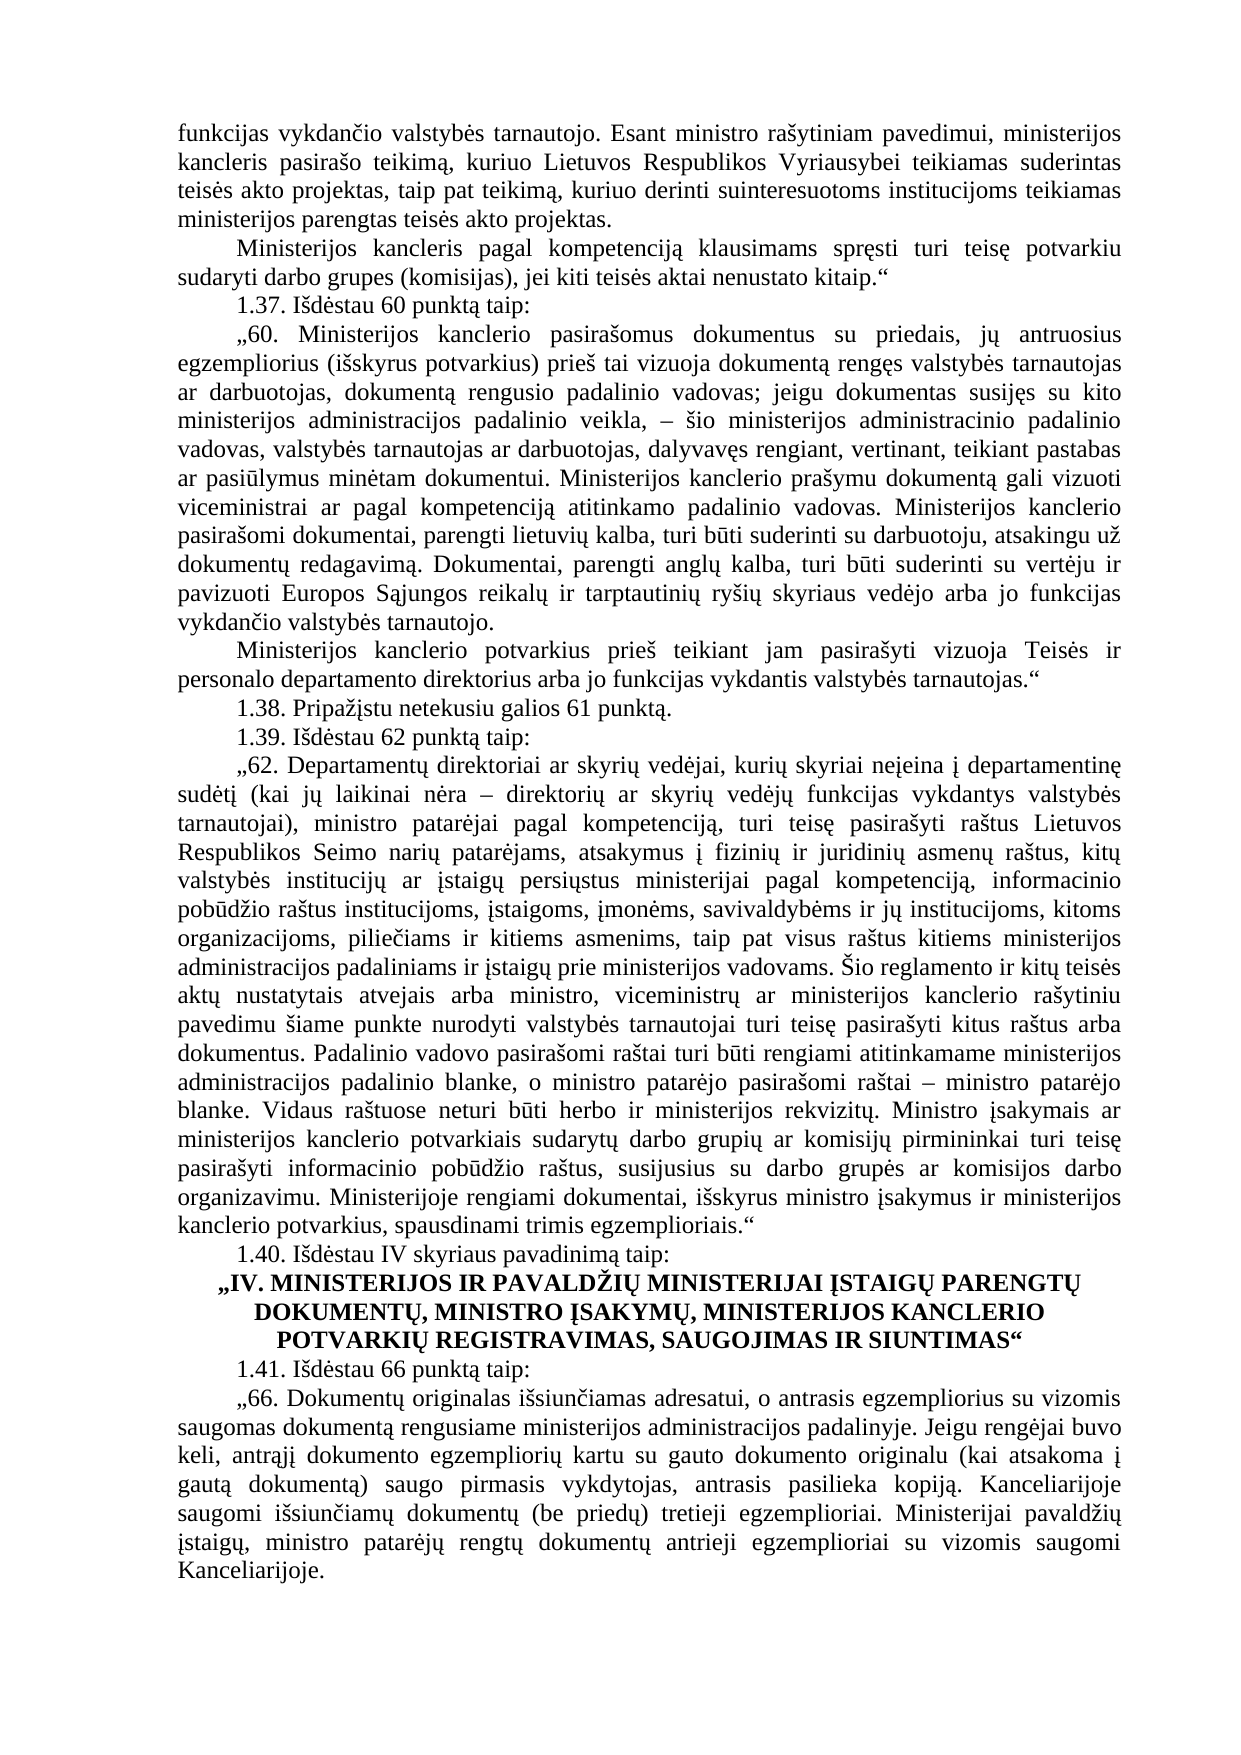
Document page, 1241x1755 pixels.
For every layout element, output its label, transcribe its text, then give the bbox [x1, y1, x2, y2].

text „IV. MINISTERIJOS IR PAVALDŽIŲ MINISTERIJAI ĮSTAIGŲ PARENGTŲ DOKUMENTŲ, MINISTRO ĮSAKYMŲ, MINISTERIJOS KANCLERIO POTVARKIŲ REGISTRAVIMAS, SAUGOJIMAS IR SIUNTIMAS“ [177, 1268, 1122, 1354]
text funkcijas vykdančio valstybės tarnautojo. Esant ministro rašytiniam pavedimui, ministerijos kancleris pasirašo teikimą, kuriuo Lietuvos Respublikos Vyriausybei teikiamas suderintas teisės akto projektas, taip pat teikimą, kuriuo derinti suinteresuotoms institucijoms teikiamas ministerijos parengtas teisės akto projektas. [177, 118, 1122, 233]
text 1.40. Išdėstau IV skyriaus pavadinimą taip: [177, 1239, 1122, 1268]
text Ministerijos kancleris pagal kompetenciją klausimams spręsti turi teisę potvarkiu sudaryti darbo grupes (komisijas), jei kiti teisės aktai nenustato kitaip.“ [177, 233, 1122, 291]
text Ministerijos kanclerio potvarkius prieš teikiant jam pasirašyti vizuoja Teisės ir personalo departamento direktorius arba jo funkcijas vykdantis valstybės tarnautojas.“ [177, 636, 1122, 693]
text 1.41. Išdėstau 66 punktą taip: [177, 1354, 1122, 1383]
text 1.39. Išdėstau 62 punktą taip: [177, 722, 1122, 751]
text „62. Departamentų direktoriai ar skyrių vedėjai, kurių skyriai neįeina į departamentinę sudėtį (kai jų laikinai nėra – direktorių ar skyrių vedėjų funkcijas vykdantys valstybės tarnautojai), ministro patarėjai pagal kompetenciją, turi teisę pasirašyti raštus Lietuvos Respublikos Seimo narių patarėjams, atsakymus į fizinių ir juridinių asmenų raštus, kitų valstybės institucijų ar įstaigų persiųstus ministerijai pagal kompetenciją, informacinio pobūdžio raštus institucijoms, įstaigoms, įmonėms, savivaldybėms ir jų institucijoms, kitoms organizacijoms, piliečiams ir kitiems asmenims, taip pat visus raštus kitiems ministerijos administracijos padaliniams ir įstaigų prie ministerijos vadovams. Šio reglamento ir kitų teisės aktų nustatytais atvejais arba ministro, viceministrų ar ministerijos kanclerio rašytiniu pavedimu šiame punkte nurodyti valstybės tarnautojai turi teisę pasirašyti kitus raštus arba dokumentus. Padalinio vadovo pasirašomi raštai turi būti rengiami atitinkamame ministerijos administracijos padalinio blanke, o ministro patarėjo pasirašomi raštai – ministro patarėjo blanke. Vidaus raštuose neturi būti herbo ir ministerijos rekvizitų. Ministro įsakymais ar ministerijos kanclerio potvarkiais sudarytų darbo grupių ar komisijų pirmininkai turi teisę pasirašyti informacinio pobūdžio raštus, susijusius su darbo grupės ar komisijos darbo organizavimu. Ministerijoje rengiami dokumentai, išskyrus ministro įsakymus ir ministerijos kanclerio potvarkius, spausdinami trimis egzemplioriais.“ [177, 751, 1122, 1239]
text „66. Dokumentų originalas išsiunčiamas adresatui, o antrasis egzempliorius su vizomis saugomas dokumentą rengusiame ministerijos administracijos padalinyje. Jeigu rengėjai buvo keli, antrąjį dokumento egzempliorių kartu su gauto dokumento originalu (kai atsakoma į gautą dokumentą) saugo pirmasis vykdytojas, antrasis pasilieka kopiją. Kanceliarijoje saugomi išsiunčiamų dokumentų (be priedų) tretieji egzemplioriai. Ministerijai pavaldžių įstaigų, ministro patarėjų rengtų dokumentų antrieji egzemplioriai su vizomis saugomi Kanceliarijoje. [177, 1383, 1122, 1584]
text 1.37. Išdėstau 60 punktą taip: [177, 291, 1122, 319]
text 1.38. Pripažįstu netekusiu galios 61 punktą. [177, 693, 1122, 722]
text „60. Ministerijos kanclerio pasirašomus dokumentus su priedais, jų antruosius egzempliorius (išskyrus potvarkius) prieš tai vizuoja dokumentą rengęs valstybės tarnautojas ar darbuotojas, dokumentą rengusio padalinio vadovas; jeigu dokumentas susijęs su kito ministerijos administracijos padalinio veikla, – šio ministerijos administracinio padalinio vadovas, valstybės tarnautojas ar darbuotojas, dalyvavęs rengiant, vertinant, teikiant pastabas ar pasiūlymus minėtam dokumentui. Ministerijos kanclerio prašymu dokumentą gali vizuoti viceministrai ar pagal kompetenciją atitinkamo padalinio vadovas. Ministerijos kanclerio pasirašomi dokumentai, parengti lietuvių kalba, turi būti suderinti su darbuotoju, atsakingu už dokumentų redagavimą. Dokumentai, parengti anglų kalba, turi būti suderinti su vertėju ir pavizuoti Europos Sąjungos reikalų ir tarptautinių ryšių skyriaus vedėjo arba jo funkcijas vykdančio valstybės tarnautojo. [177, 319, 1122, 636]
